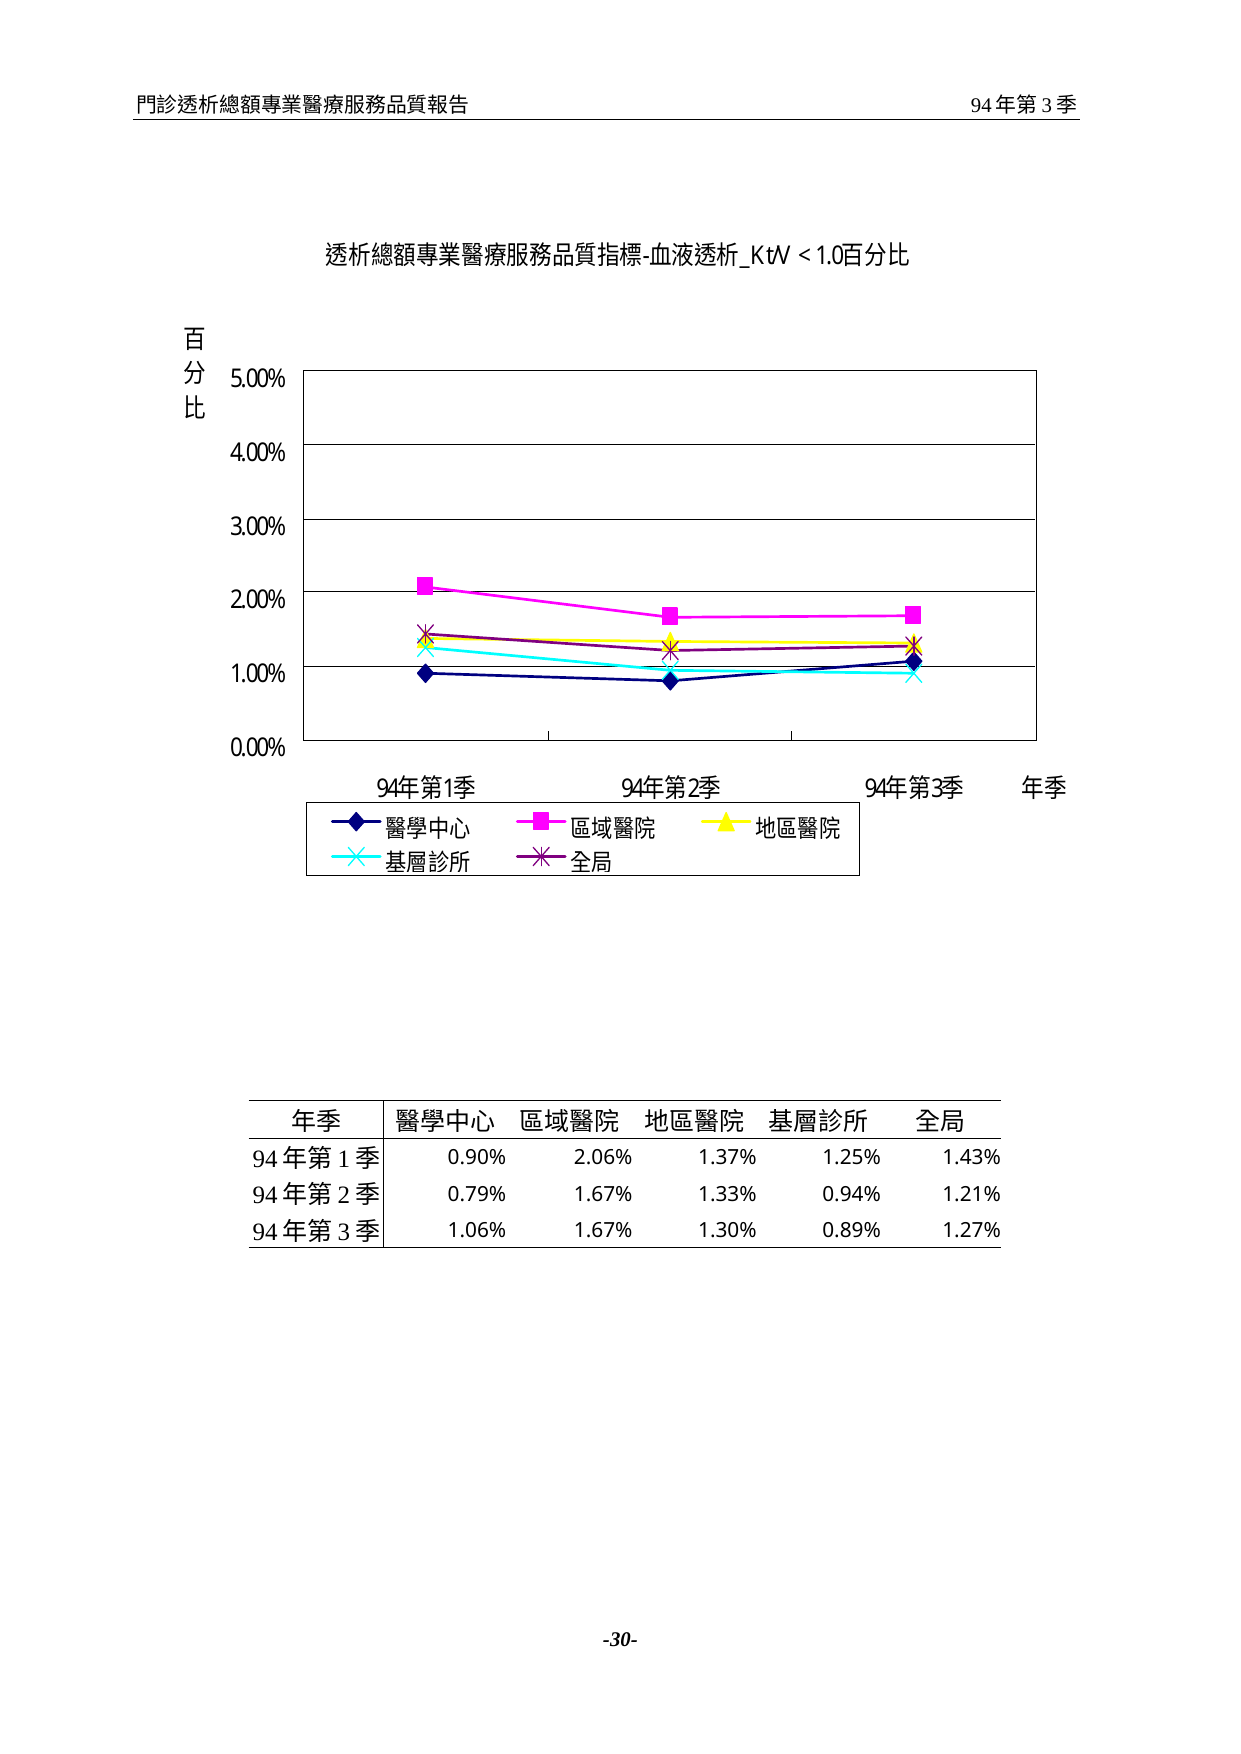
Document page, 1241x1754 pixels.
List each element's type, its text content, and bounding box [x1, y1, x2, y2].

table_header 全局 [881, 1101, 1001, 1137]
table_cell 1.27% [881, 1211, 1001, 1247]
table_header 年季 [249, 1101, 383, 1137]
table_cell 1.30% [632, 1211, 756, 1247]
table_cell 0.79% [384, 1175, 506, 1211]
table_cell 0.94% [756, 1175, 881, 1211]
table_header 基層診所 [756, 1101, 881, 1137]
table_cell 0.89% [756, 1211, 881, 1247]
table_cell 1.67% [506, 1175, 632, 1211]
table_cell 1.33% [632, 1175, 756, 1211]
table_cell 94年第2季 [249, 1175, 383, 1211]
table_cell 1.06% [384, 1211, 506, 1247]
table_cell 1.67% [506, 1211, 632, 1247]
table_header 醫學中心 [384, 1101, 506, 1137]
table_cell 1.43% [881, 1139, 1001, 1175]
table_cell 94年第3季 [249, 1211, 383, 1247]
table_header 區域醫院 [506, 1101, 632, 1137]
table_cell 1.25% [756, 1139, 881, 1175]
table_cell 94年第1季 [249, 1139, 383, 1175]
table_cell 2.06% [506, 1139, 632, 1175]
table_cell 1.21% [881, 1175, 1001, 1211]
table_cell 1.37% [632, 1139, 756, 1175]
table_header 地區醫院 [632, 1101, 756, 1137]
table_cell 0.90% [384, 1139, 506, 1175]
